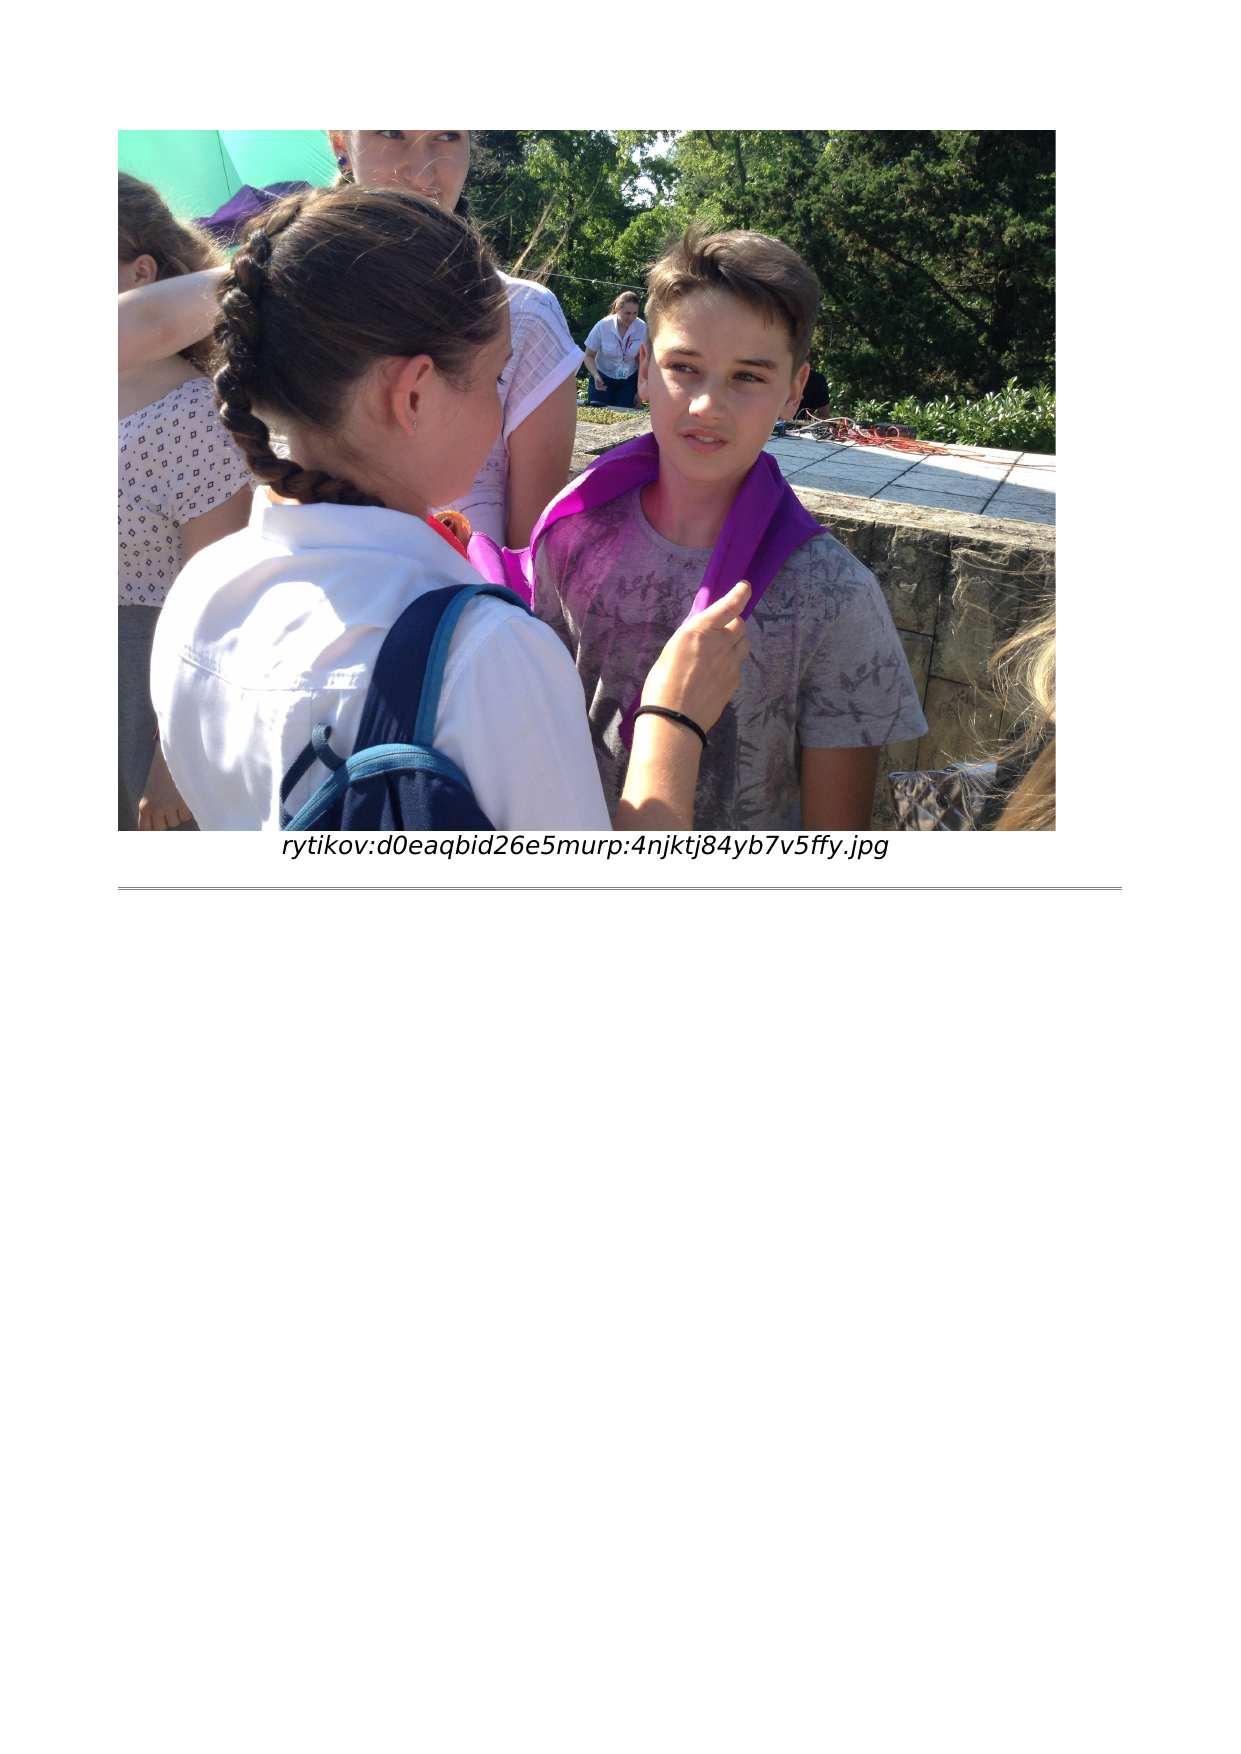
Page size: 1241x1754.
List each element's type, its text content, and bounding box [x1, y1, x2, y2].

text rytikov:d0eaqbid26e5murp:4njktj84yb7v5ffy.jpg [118, 831, 1056, 860]
picture [118, 130, 1056, 831]
